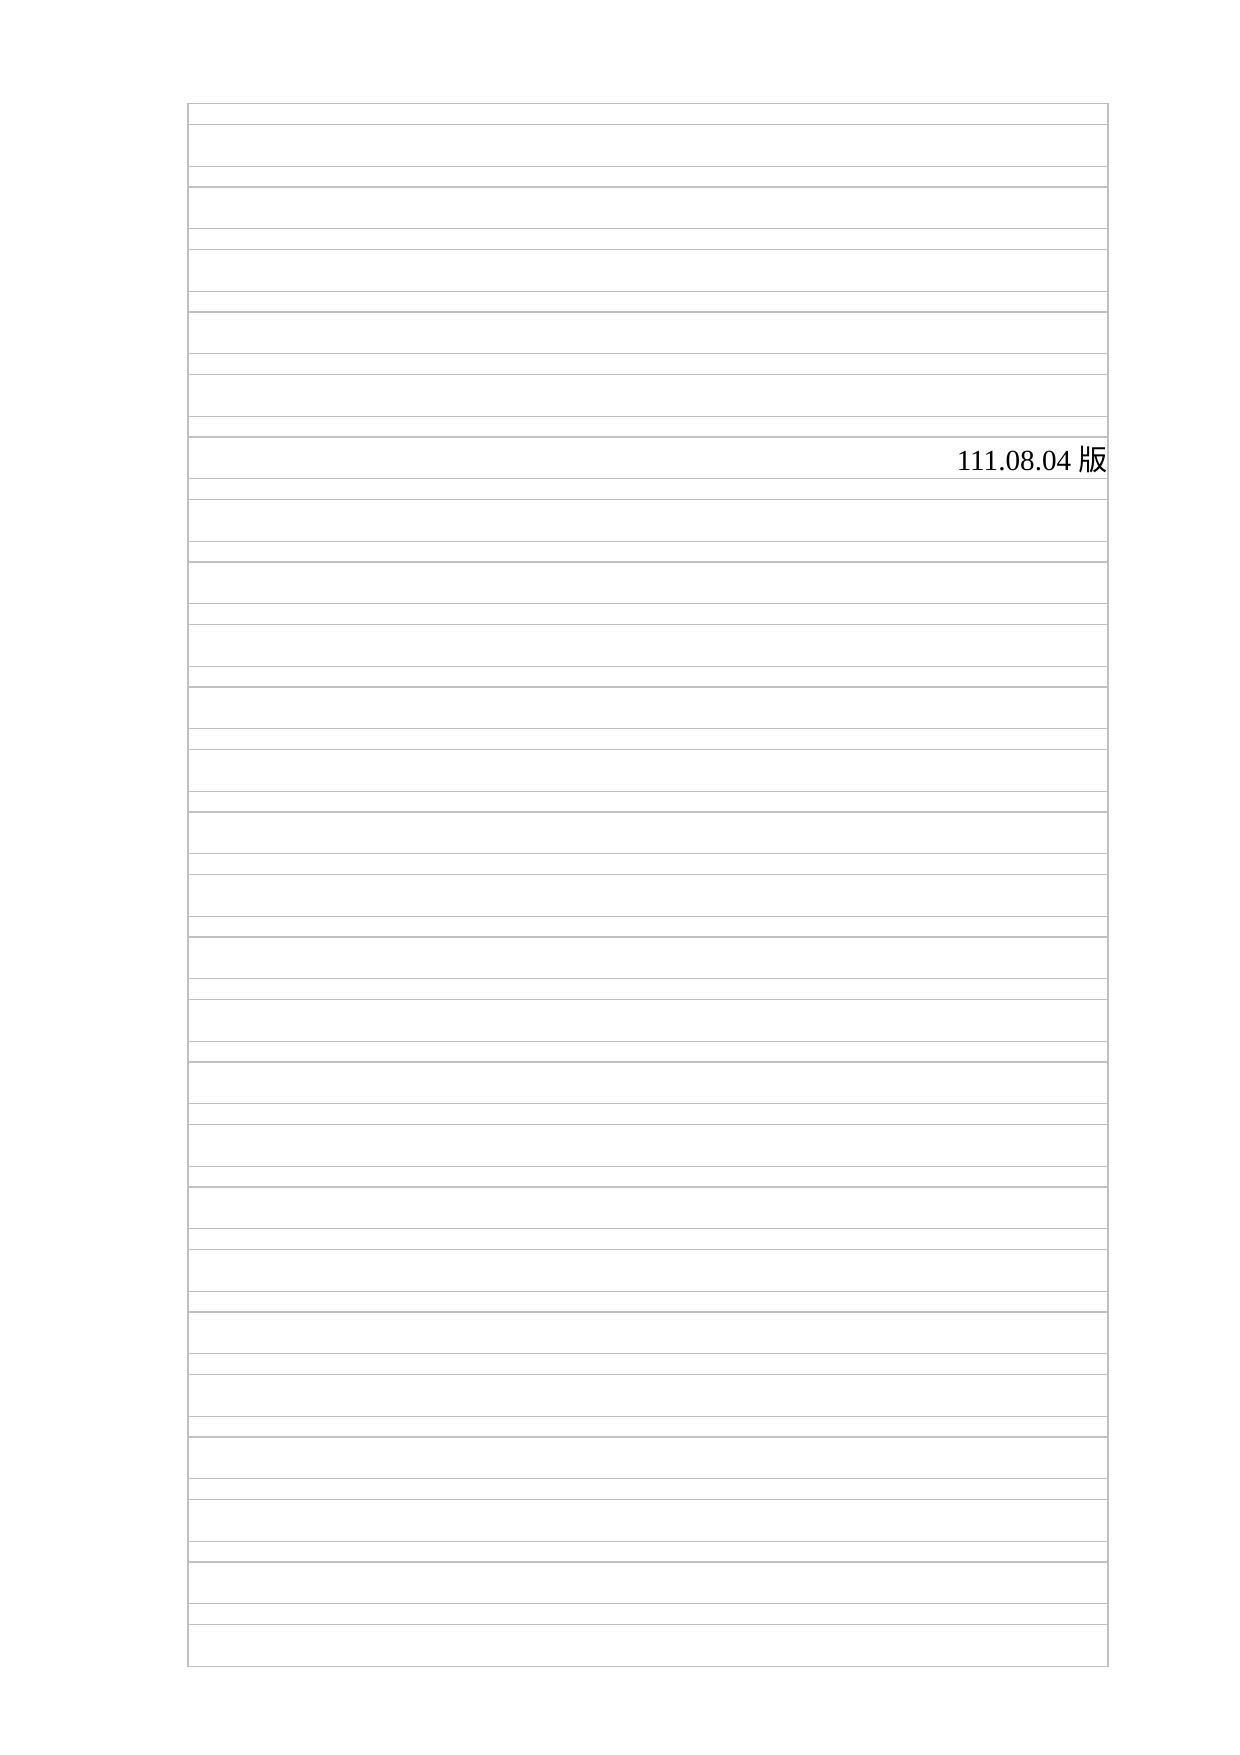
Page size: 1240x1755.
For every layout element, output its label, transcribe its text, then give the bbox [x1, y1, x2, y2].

text 111.08.04 版 [189, 438, 1107, 478]
text [189, 417, 1107, 436]
